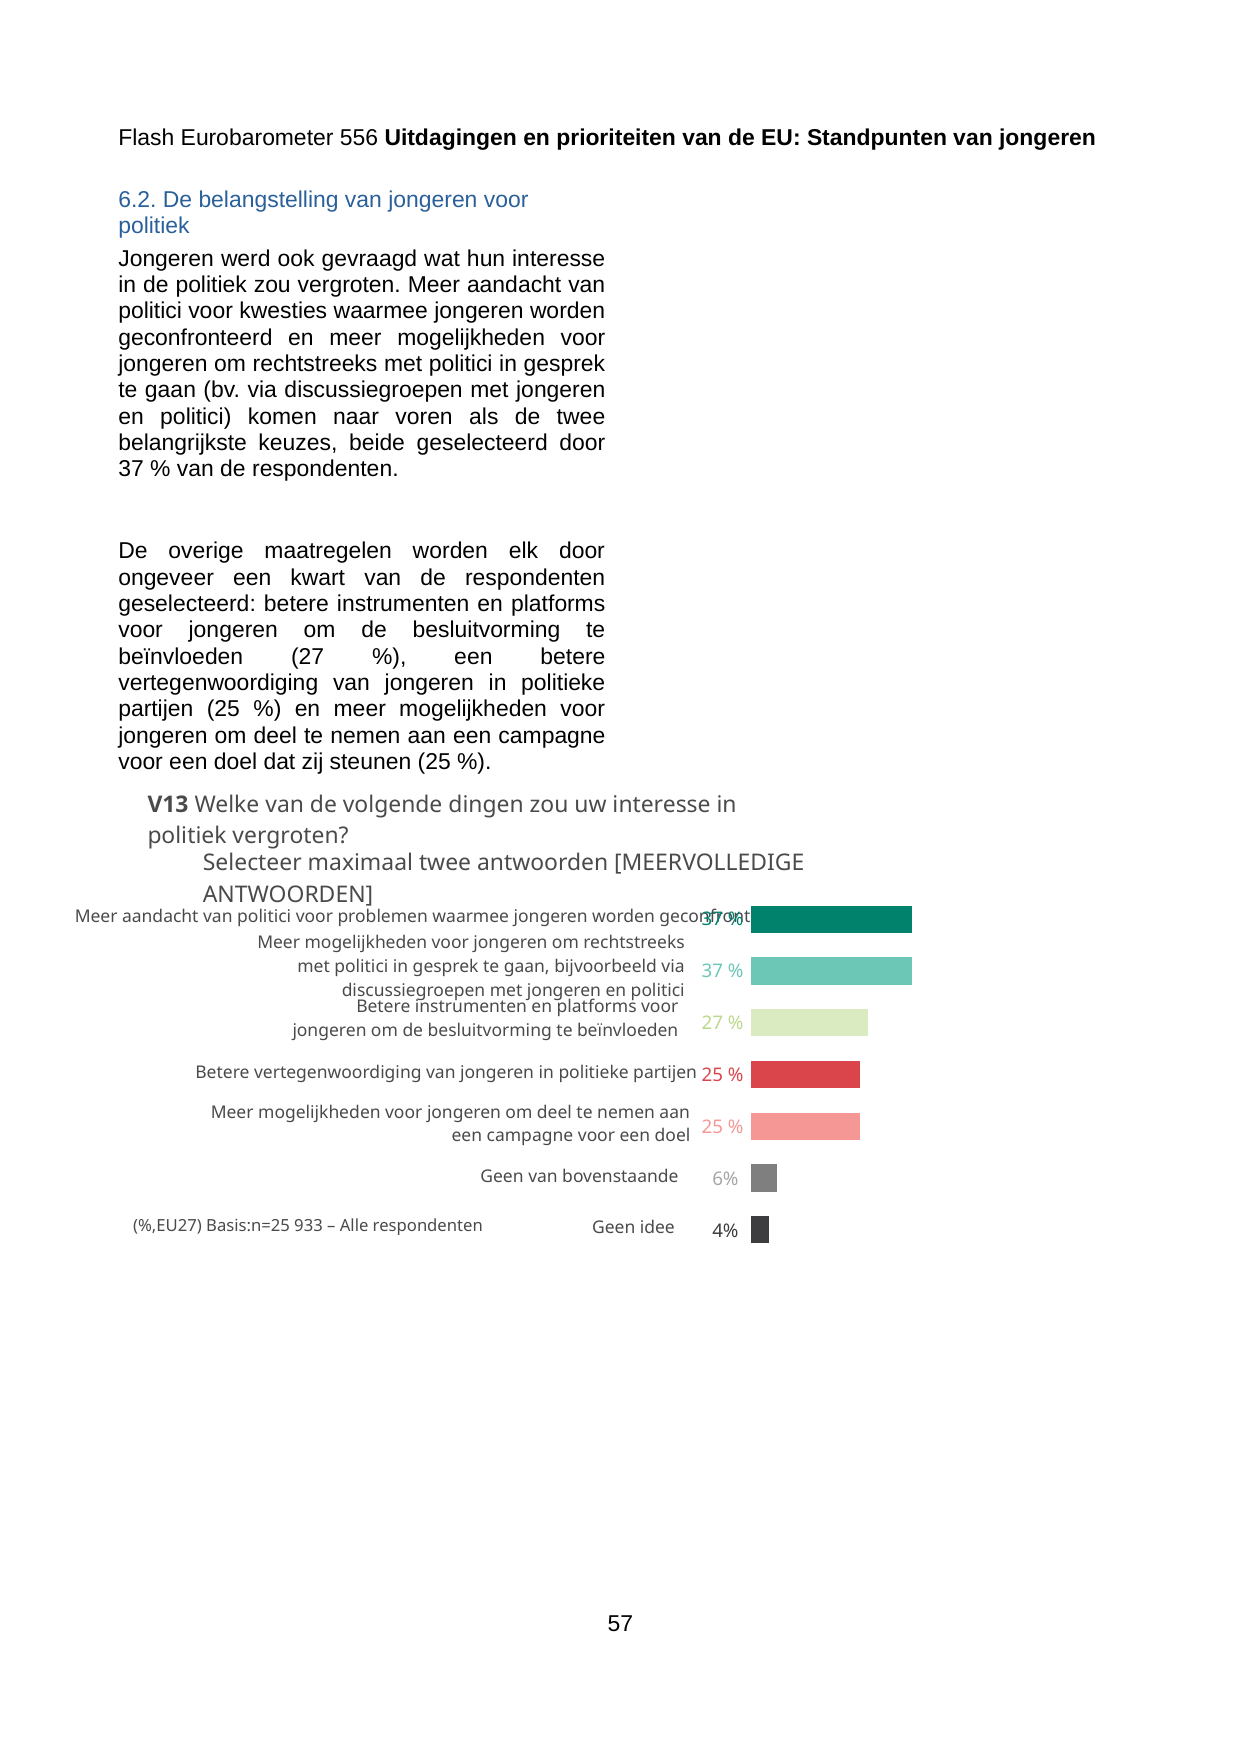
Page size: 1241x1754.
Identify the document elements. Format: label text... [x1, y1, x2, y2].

text De overige maatregelen worden elk door ongeveer een kwart van de respondenten geselecteerd: betere instrumenten en platforms voor jongeren om de besluitvorming te beïnvloeden (27 %), een betere vertegenwoordiging van jongeren in politieke partijen (25 %) en meer mogelijkheden voor jongeren om deel te nemen aan een campagne voor een doel dat zij steunen (25 %). [118, 537, 605, 774]
text Jongeren werd ook gevraagd wat hun interesse in de politiek zou vergroten. Meer aandacht van politici voor kwesties waarmee jongeren worden geconfronteerd en meer mogelijkheden voor jongeren om rechtstreeks met politici in gesprek te gaan (bv. via discussiegroepen met jongeren en politici) komen naar voren als de twee belangrijkste keuzes, beide geselecteerd door 37 % van de respondenten. [118, 244, 605, 482]
text 6.2. De belangstelling van jongeren voor politiek [118, 186, 605, 238]
